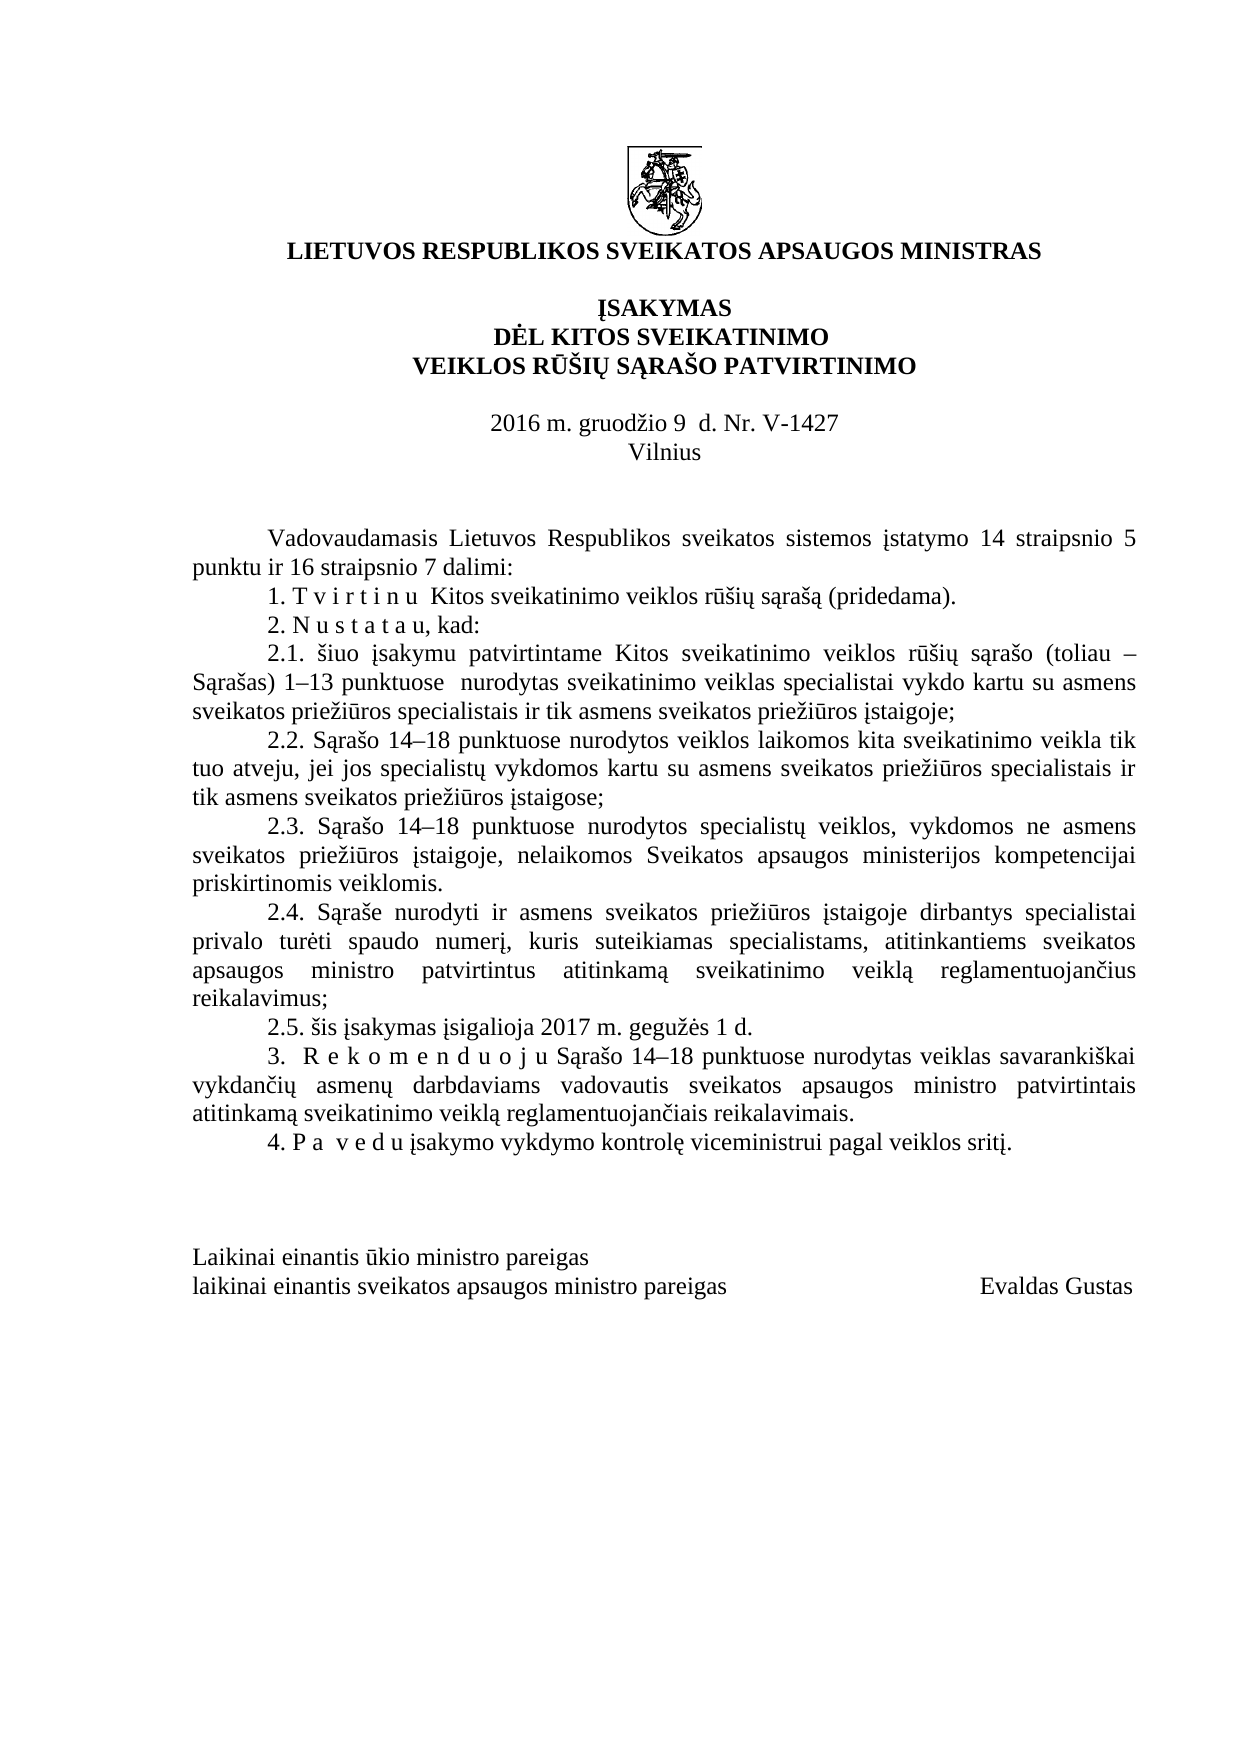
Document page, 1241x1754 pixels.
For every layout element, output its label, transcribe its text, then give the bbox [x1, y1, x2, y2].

text VEIKLOS RŪŠIŲ SĄRAŠO PATVIRTINIMO [192, 351, 1137, 380]
text 4. P a v e d u įsakymo vykdymo kontrolę viceministrui pagal veiklos sritį. [267, 1127, 1137, 1156]
text Vilnius [192, 437, 1137, 466]
text LIETUVOS RESPUBLIKOS SVEIKATOS APSAUGOS MINISTRAS [192, 236, 1137, 265]
text 2016 m. gruodžio 9 d. Nr. V-1427 [192, 408, 1137, 437]
text DĖL KITOS SVEIKATINIMO [192, 322, 1137, 351]
text ĮSAKYMAS [192, 293, 1137, 322]
text 1. T v i r t i n u Kitos sveikatinimo veiklos rūšių sąrašą (pridedama). [192, 581, 1137, 610]
text 2. N u s t a t a u, kad: [267, 610, 1137, 638]
text Laikinai einantis ūkio ministro pareigas [192, 1242, 1137, 1271]
text Vadovaudamasis Lietuvos Respublikos sveikatos sistemos įstatymo 14 straipsnio 5 punktu ir 16 straipsnio 7 dalimi: [192, 523, 1137, 581]
text laikinai einantis sveikatos apsaugos ministro pareigas Evaldas Gustas [192, 1271, 1137, 1300]
text 2.3. Sąrašo 14–18 punktuose nurodytos specialistų veiklos, vykdomos ne asmens sveikatos priežiūros įstaigoje, nelaikomos Sveikatos apsaugos ministerijos kompetencijai priskirtinomis veiklomis. [192, 811, 1137, 897]
text 2.2. Sąrašo 14–18 punktuose nurodytos veiklos laikomos kita sveikatinimo veikla tik tuo atveju, jei jos specialistų vykdomos kartu su asmens sveikatos priežiūros specialistais ir tik asmens sveikatos priežiūros įstaigose; [192, 725, 1137, 811]
text 2.5. šis įsakymas įsigalioja 2017 m. gegužės 1 d. [192, 1012, 1137, 1041]
text 2.1. šiuo įsakymu patvirtintame Kitos sveikatinimo veiklos rūšių sąrašo (toliau – Sąrašas) 1–13 punktuose nurodytas sveikatinimo veiklas specialistai vykdo kartu su asmens sveikatos priežiūros specialistais ir tik asmens sveikatos priežiūros įstaigoje; [192, 638, 1137, 725]
text 3. R e k o m e n d u o j u Sąrašo 14–18 punktuose nurodytas veiklas savarankiškai vykdančių asmenų darbdaviams vadovautis sveikatos apsaugos ministro patvirtintais atitinkamą sveikatinimo veiklą reglamentuojančiais reikalavimais. [192, 1041, 1137, 1127]
text 2.4. Sąraše nurodyti ir asmens sveikatos priežiūros įstaigoje dirbantys specialistai privalo turėti spaudo numerį, kuris suteikiamas specialistams, atitinkantiems sveikatos apsaugos ministro patvirtintus atitinkamą sveikatinimo veiklą reglamentuojančius reikalavimus; [192, 897, 1137, 1012]
